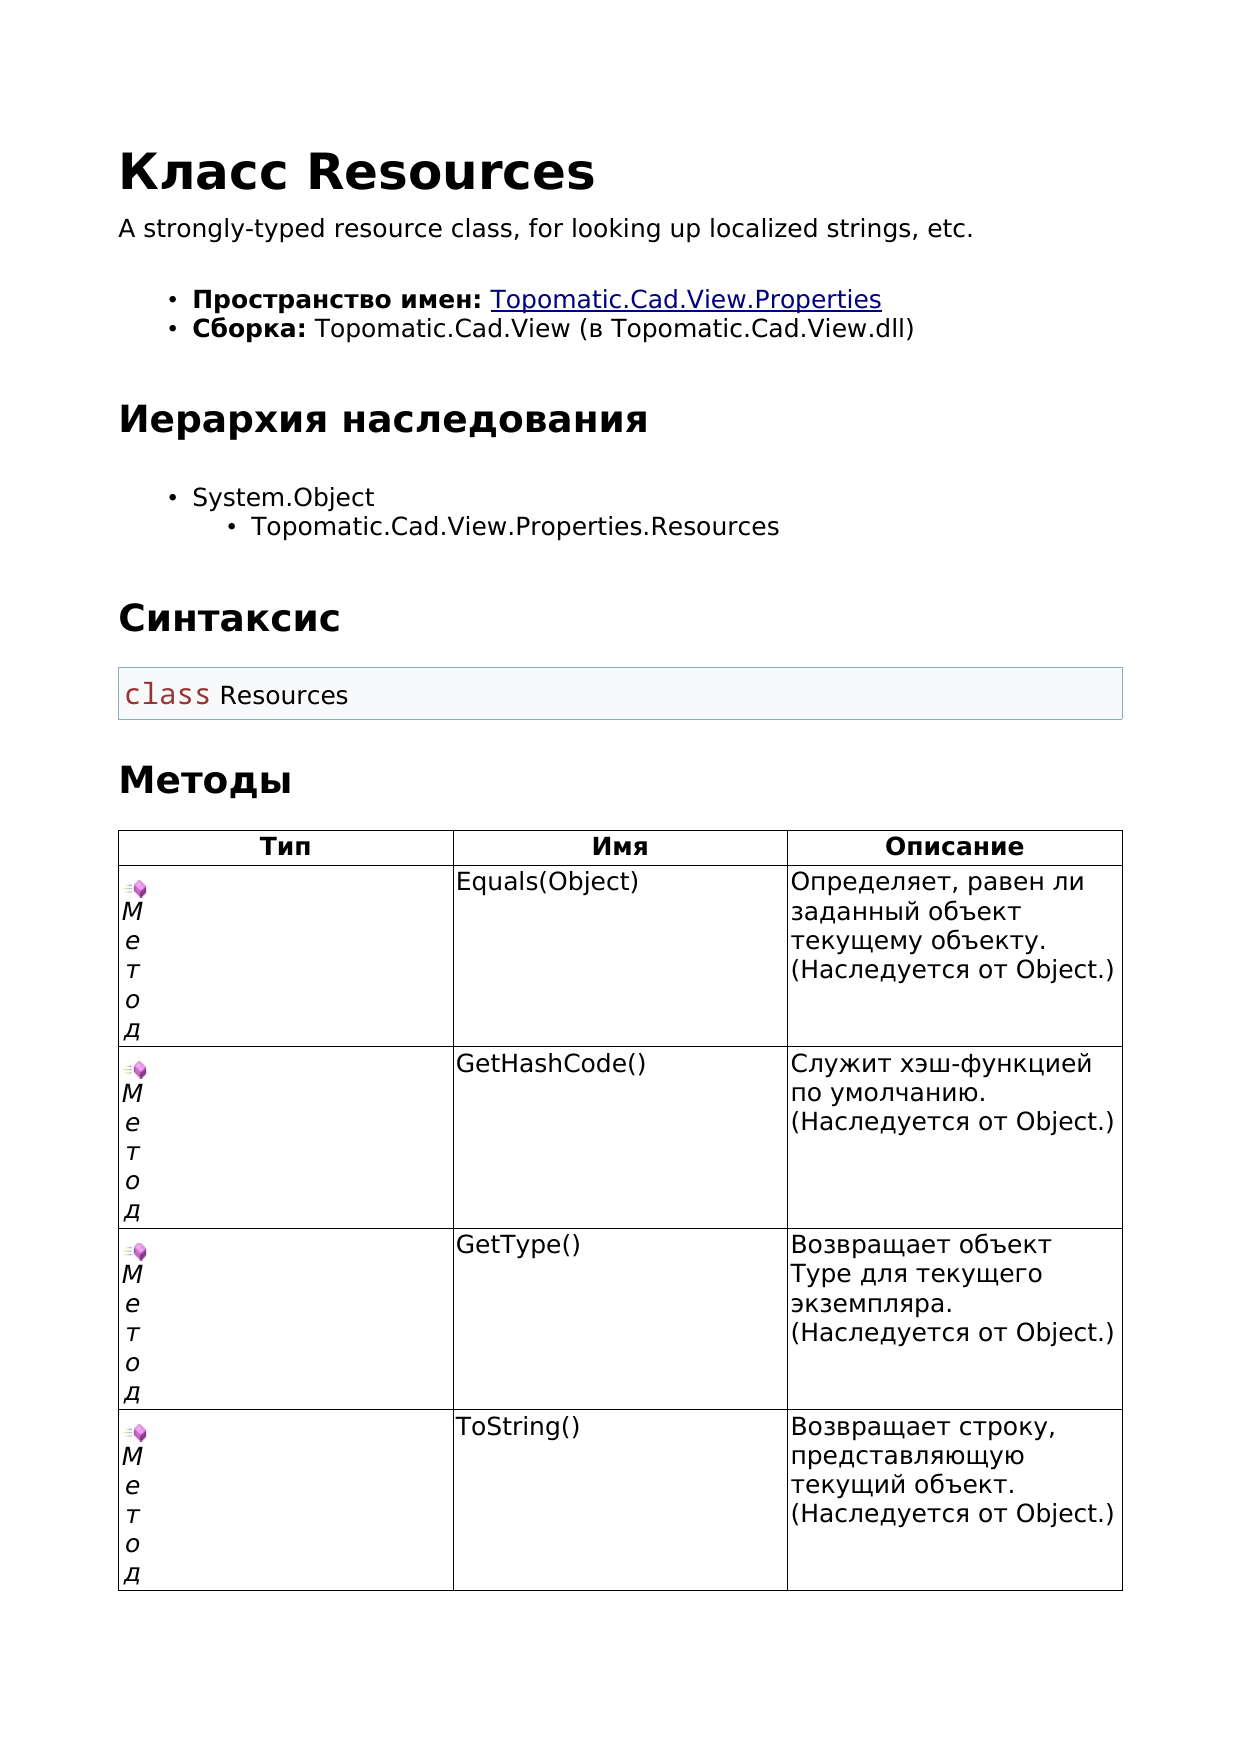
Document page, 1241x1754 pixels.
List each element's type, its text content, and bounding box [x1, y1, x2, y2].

table_cell Определяет, равен ли заданный объект текущему объекту. (Наследуется от Object.) [788, 866, 1122, 1046]
table_cell [119, 1410, 453, 1590]
text A strongly-typed resource class, for looking up localized strings, etc. [118, 214, 1122, 243]
subtitle Синтаксис [118, 596, 1122, 640]
picture [121, 880, 147, 898]
list System.Object [177, 483, 1122, 513]
picture [121, 1424, 147, 1442]
picture [121, 1243, 147, 1261]
table_header Описание [788, 831, 1122, 864]
table_cell ToString() [454, 1410, 787, 1590]
table_header Тип [119, 831, 453, 864]
subtitle Методы [118, 758, 1122, 802]
table_header class Resources [119, 668, 1122, 719]
table_cell GetHashCode() [454, 1047, 787, 1227]
list Topomatic.Cad.View.Properties.Resources [236, 513, 1122, 542]
table_cell [119, 1047, 453, 1227]
subtitle Класс Resources [118, 143, 1122, 201]
table_cell [119, 866, 453, 1046]
table_cell Возвращает объект Type для текущего экземпляра. (Наследуется от Object.) [788, 1229, 1122, 1409]
table_cell Возвращает строку, представляющую текущий объект. (Наследуется от Object.) [788, 1410, 1122, 1590]
list Сборка: Topomatic.Cad.View (в Topomatic.Cad.View.dll) [177, 314, 1122, 343]
list Пространство имен: Topomatic.Cad.View.Properties [177, 285, 1122, 314]
table_cell GetType() [454, 1229, 787, 1409]
picture [121, 1061, 147, 1079]
table_cell Equals(Object) [454, 866, 787, 1046]
table_cell [119, 1229, 453, 1409]
subtitle Иерархия наследования [118, 398, 1122, 441]
table_cell Служит хэш-функцией по умолчанию. (Наследуется от Object.) [788, 1047, 1122, 1227]
table_header Имя [454, 831, 787, 864]
